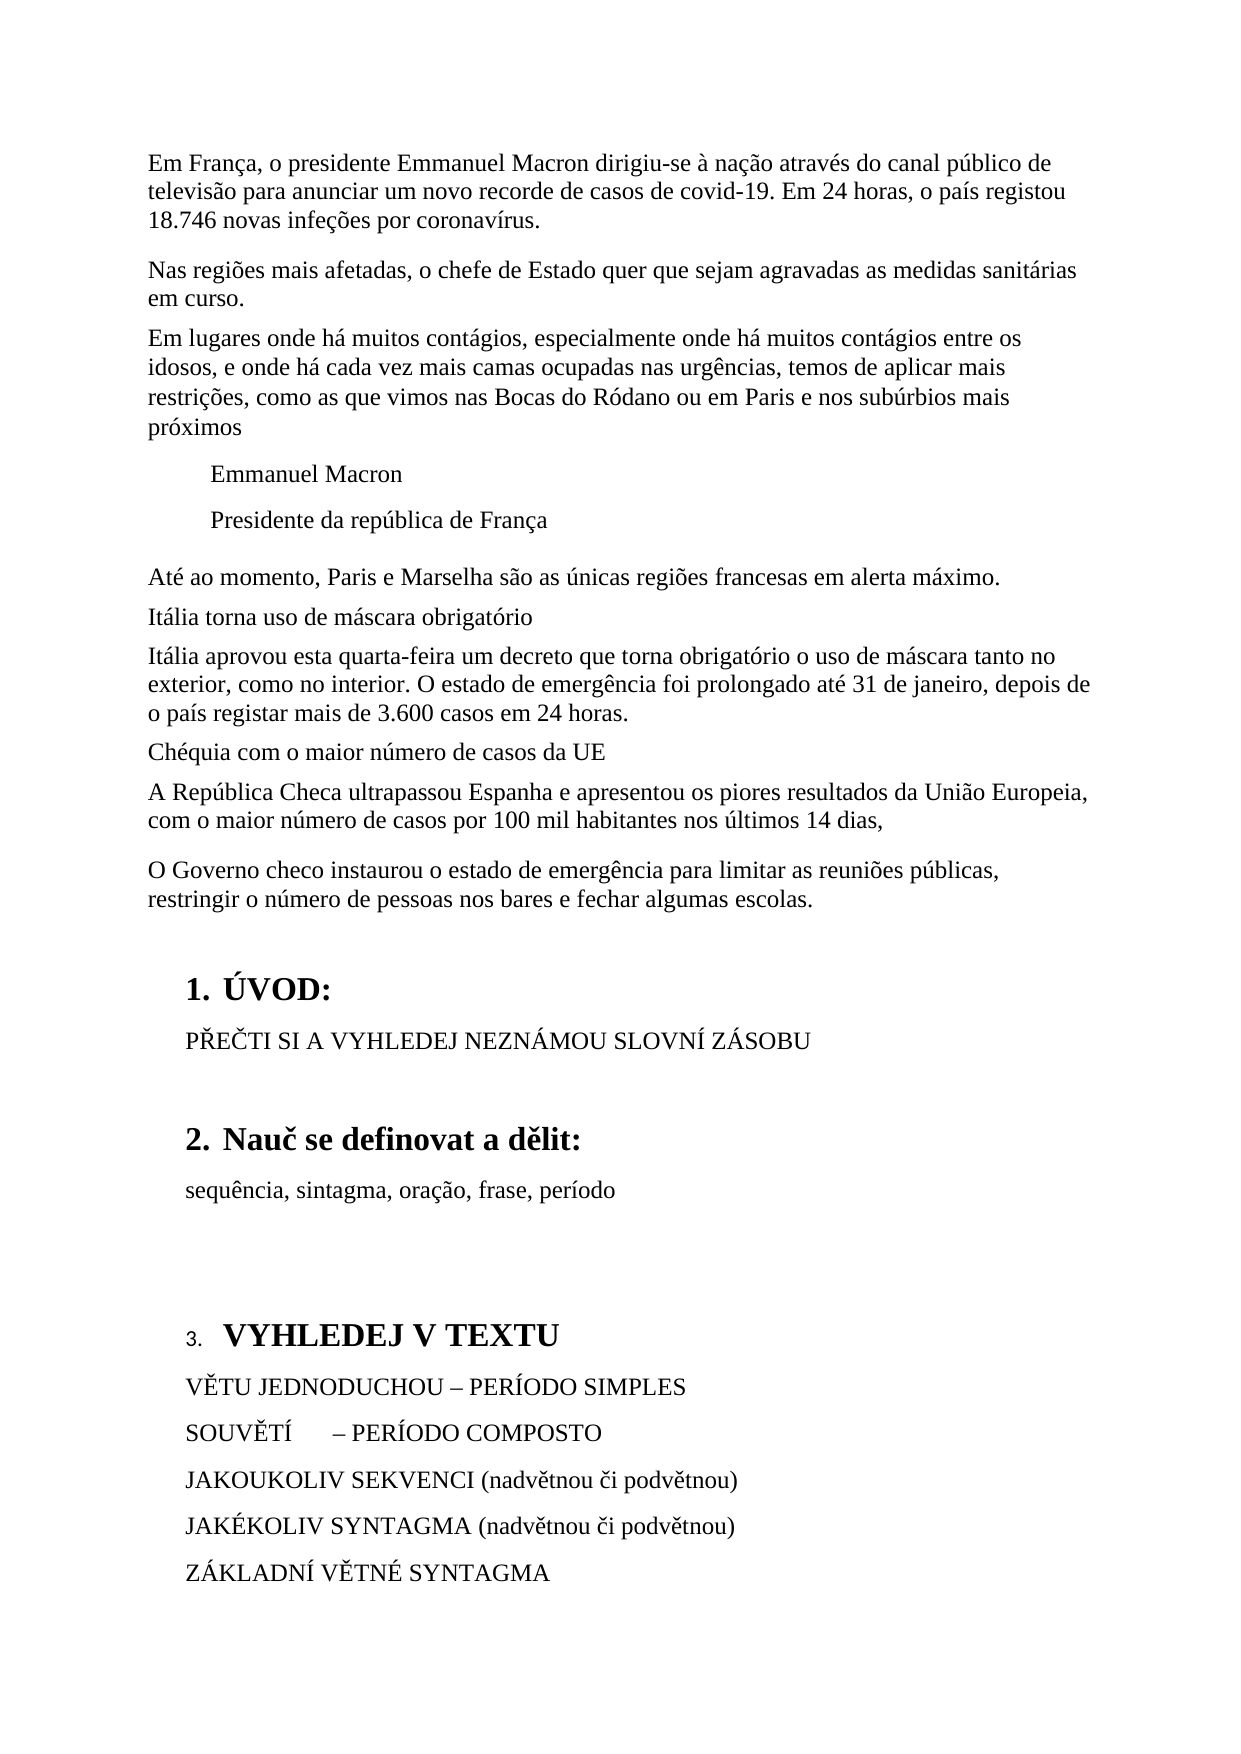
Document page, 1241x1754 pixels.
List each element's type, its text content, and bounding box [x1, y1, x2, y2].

text SOUVĚTÍ – PERÍODO COMPOSTO [185, 1418, 1093, 1447]
list ÚVOD: [185, 969, 1093, 1008]
list VYHLEDEJ V TEXTU [185, 1315, 1093, 1353]
list Nauč se definovat a dělit: [185, 1119, 1093, 1157]
text Emmanuel Macron [210, 459, 1093, 488]
text ZÁKLADNÍ VĚTNÉ SYNTAGMA [185, 1558, 1093, 1587]
text sequência, sintagma, oração, frase, período [185, 1175, 1093, 1204]
text Em França, o presidente Emmanuel Macron dirigiu-se à nação através do canal público de televisão para anunciar um novo recorde de casos de covid-19. Em 24 horas, o país registou 18.746 novas infeções por coronavírus. [148, 148, 1093, 234]
text VĚTU JEDNODUCHOU – PERÍODO SIMPLES [185, 1372, 1093, 1400]
text Nas regiões mais afetadas, o chefe de Estado quer que sejam agravadas as medidas sanitárias em curso. [148, 255, 1093, 312]
text JAKOUKOLIV SEKVENCI (nadvětnou či podvětnou) [185, 1465, 1093, 1493]
text A República Checa ultrapassou Espanha e apresentou os piores resultados da União Europeia, com o maior número de casos por 100 mil habitantes nos últimos 14 dias, [148, 777, 1093, 834]
text Até ao momento, Paris e Marselha são as únicas regiões francesas em alerta máximo. [148, 562, 1093, 591]
text PŘEČTI SI A VYHLEDEJ NEZNÁMOU SLOVNÍ ZÁSOBU [185, 1026, 1093, 1054]
subtitle Chéquia com o maior número de casos da UE [148, 737, 1093, 766]
subtitle Itália torna uso de máscara obrigatório [148, 602, 1093, 630]
text Itália aprovou esta quarta-feira um decreto que torna obrigatório o uso de máscara tanto no exterior, como no interior. O estado de emergência foi prolongado até 31 de janeiro, depois de o país registar mais de 3.600 casos em 24 horas. [148, 641, 1093, 727]
text Em lugares onde há muitos contágios, especialmente onde há muitos contágios entre os idosos, e onde há cada vez mais camas ocupadas nas urgências, temos de aplicar mais restrições, como as que vimos nas Bocas do Ródano ou em Paris e nos subúrbios mais próximos [148, 323, 1093, 441]
text Presidente da república de França [210, 505, 1093, 534]
text O Governo checo instaurou o estado de emergência para limitar as reuniões públicas, restringir o número de pessoas nos bares e fechar algumas escolas. [148, 855, 1093, 912]
text JAKÉKOLIV SYNTAGMA (nadvětnou či podvětnou) [185, 1511, 1093, 1540]
